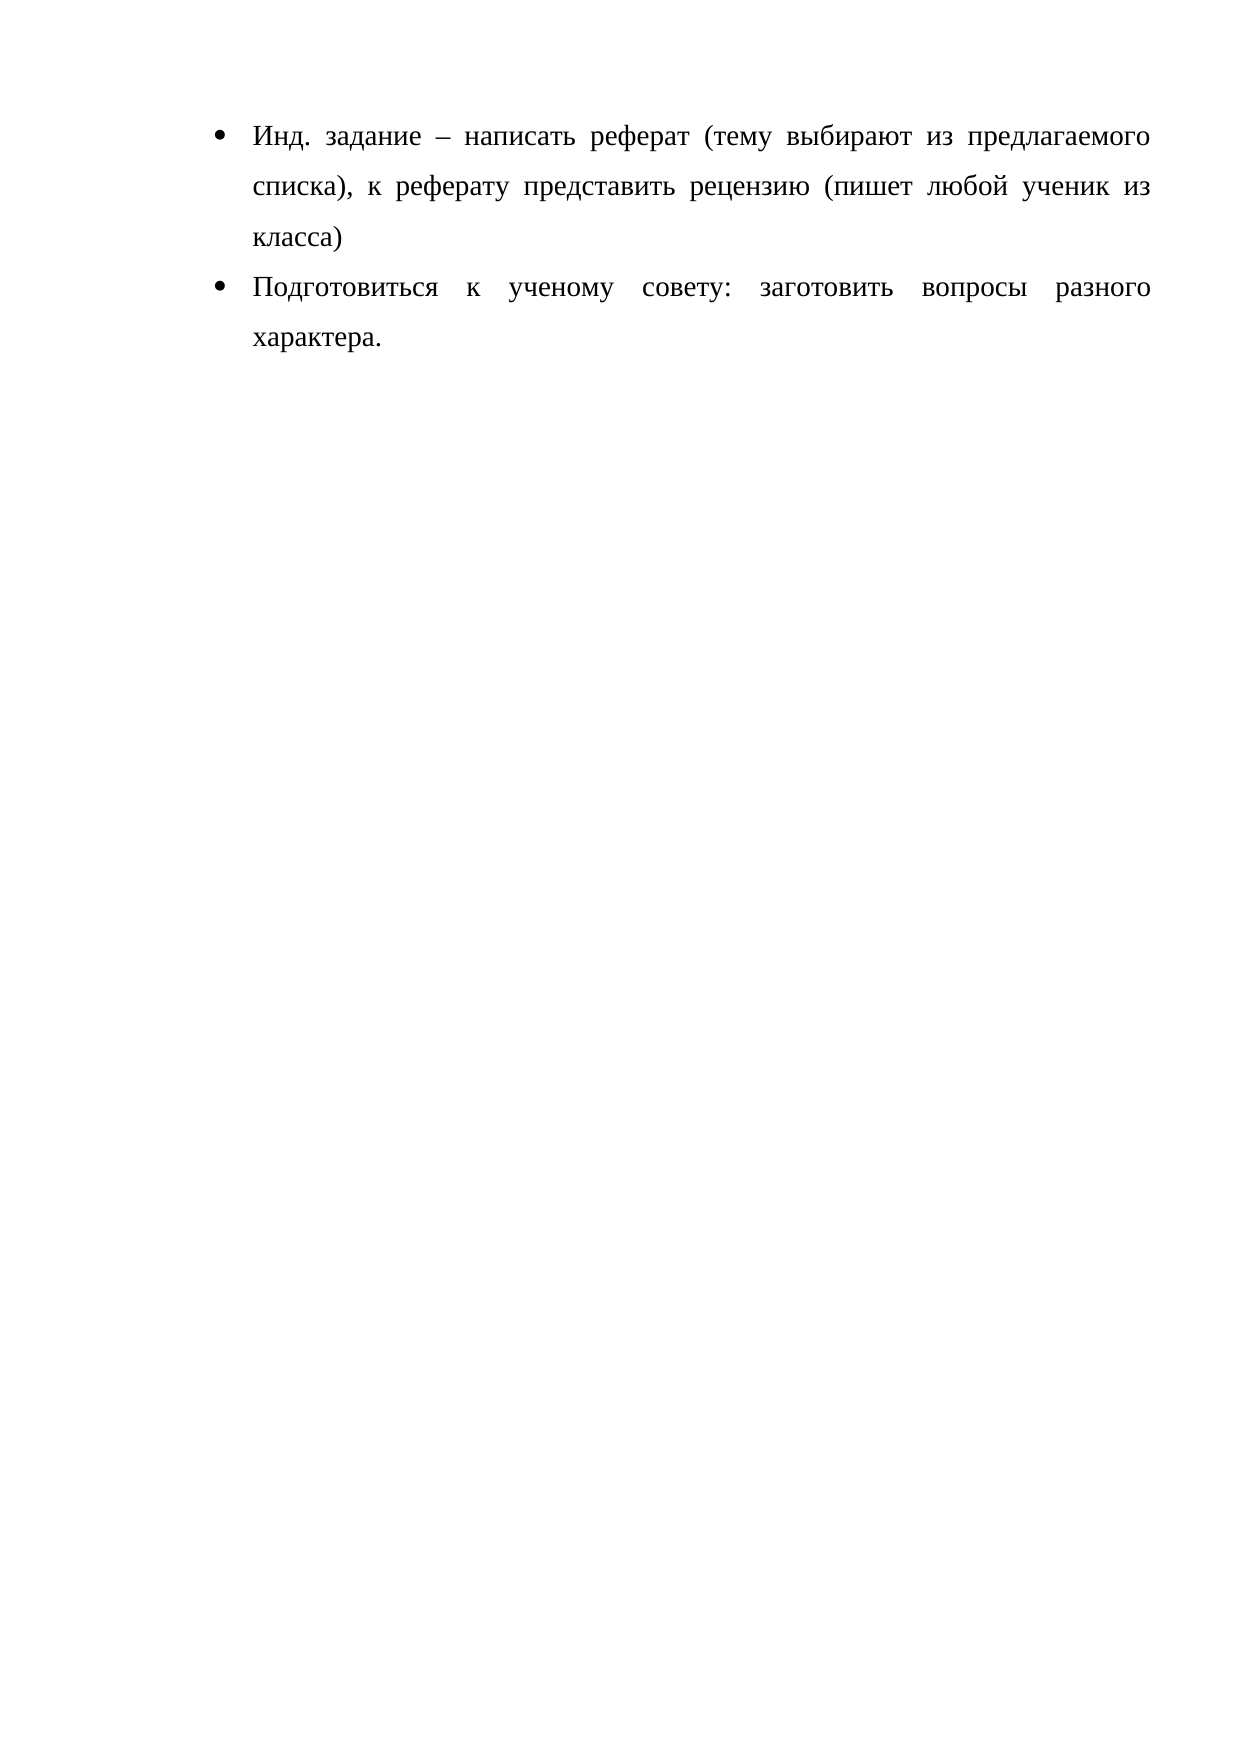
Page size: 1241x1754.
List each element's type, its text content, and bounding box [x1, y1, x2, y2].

list Инд. задание – написать реферат (тему выбирают из предлагаемого списка), к реферату представить рецензию (пишет любой ученик из класса) [215, 118, 1152, 252]
list Подготовиться к ученому совету: заготовить вопросы разного характера. [215, 269, 1152, 353]
